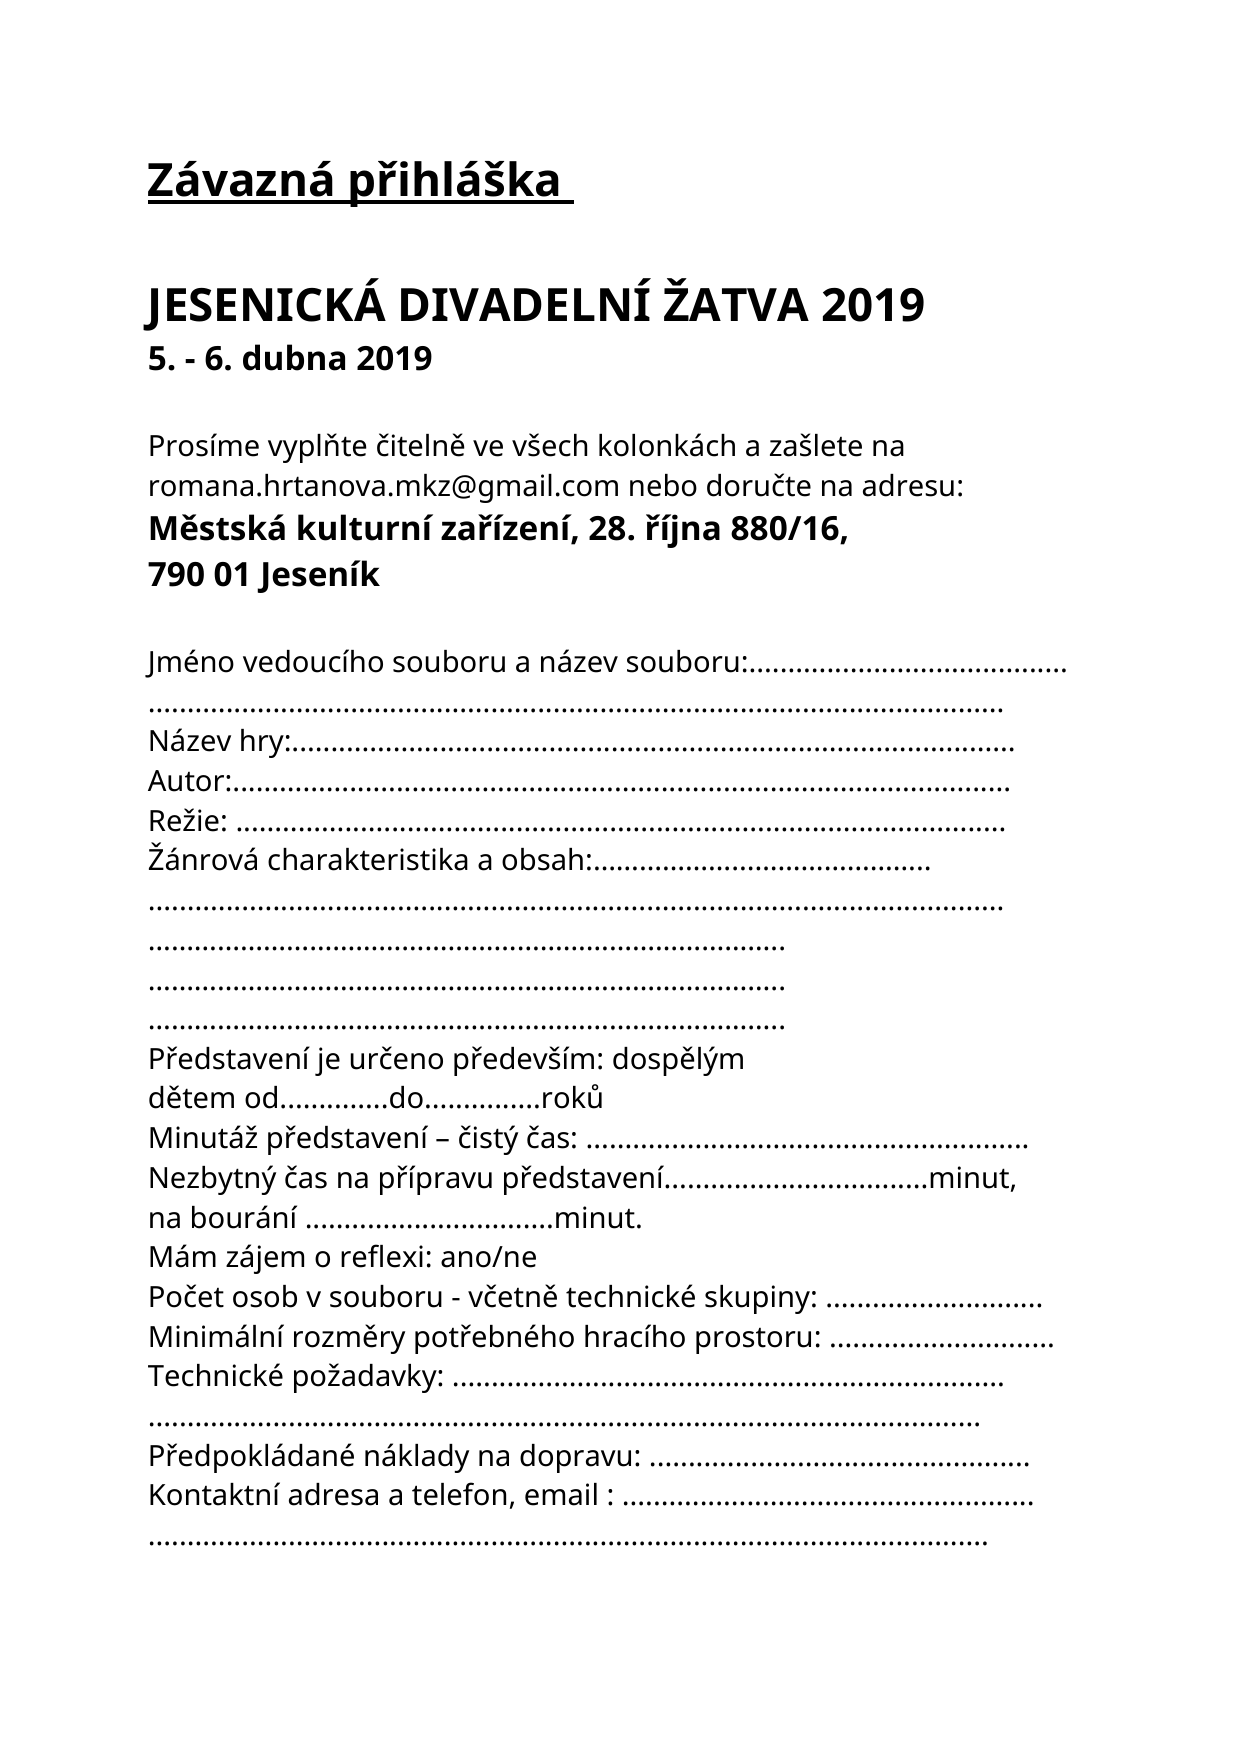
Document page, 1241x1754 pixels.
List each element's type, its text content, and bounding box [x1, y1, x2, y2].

text ............................................................................................................ [148, 1514, 1093, 1554]
text .............................................................................................................. [148, 681, 1093, 721]
text 790 01 Jeseník [148, 550, 1093, 641]
text Kontaktní adresa a telefon, email : ..................................................... [148, 1475, 1093, 1514]
text Název hry:............................................................................................. [148, 721, 1093, 760]
text Počet osob v souboru - včetně technické skupiny: ............................ [148, 1276, 1093, 1316]
text Jméno vedoucího souboru a název souboru:......................................... [148, 641, 1093, 681]
text Minutáž představení – čistý čas: ......................................................... [148, 1117, 1093, 1157]
text Žánrová charakteristika a obsah:………………...………………….. [148, 840, 1093, 879]
text na bourání ................................minut. [148, 1197, 1093, 1237]
text romana.hrtanova.mkz@gmail.com nebo doručte na adresu: Městská kulturní zařízení, 28. října 880/16, [148, 465, 1093, 550]
text Technické požadavky: ....................................................................... [148, 1356, 1093, 1395]
text Režie: ................................................................................................... [148, 800, 1093, 840]
text Předpokládané náklady na dopravu: ................................................. [148, 1435, 1093, 1475]
text .............................................................................................................. [148, 879, 1093, 919]
text Autor:.................................................................................................... [148, 760, 1093, 800]
text Nezbytný čas na přípravu představení..................................minut, [148, 1157, 1093, 1197]
text Mám zájem o reflexi: ano/ne [148, 1237, 1093, 1276]
text dětem od..............do...............roků [148, 1078, 1093, 1117]
text Minimální rozměry potřebného hracího prostoru: ............................. [148, 1316, 1093, 1356]
text ……………………………………………………………………….. [148, 919, 1093, 959]
text 5. - 6. dubna 2019 [148, 335, 1093, 426]
text Představení je určeno především: dospělým [148, 1038, 1093, 1078]
text JESENICKÁ DIVADELNÍ ŽATVA 2019 [148, 272, 1093, 335]
text ……………………………………………………………………….. [148, 998, 1093, 1038]
text ........................................................................................................... [148, 1395, 1093, 1435]
text Závazná přihláška [148, 148, 1093, 272]
text ……………………………………………………………………….. [148, 959, 1093, 998]
text Prosíme vyplňte čitelně ve všech kolonkách a zašlete na [148, 426, 1093, 465]
